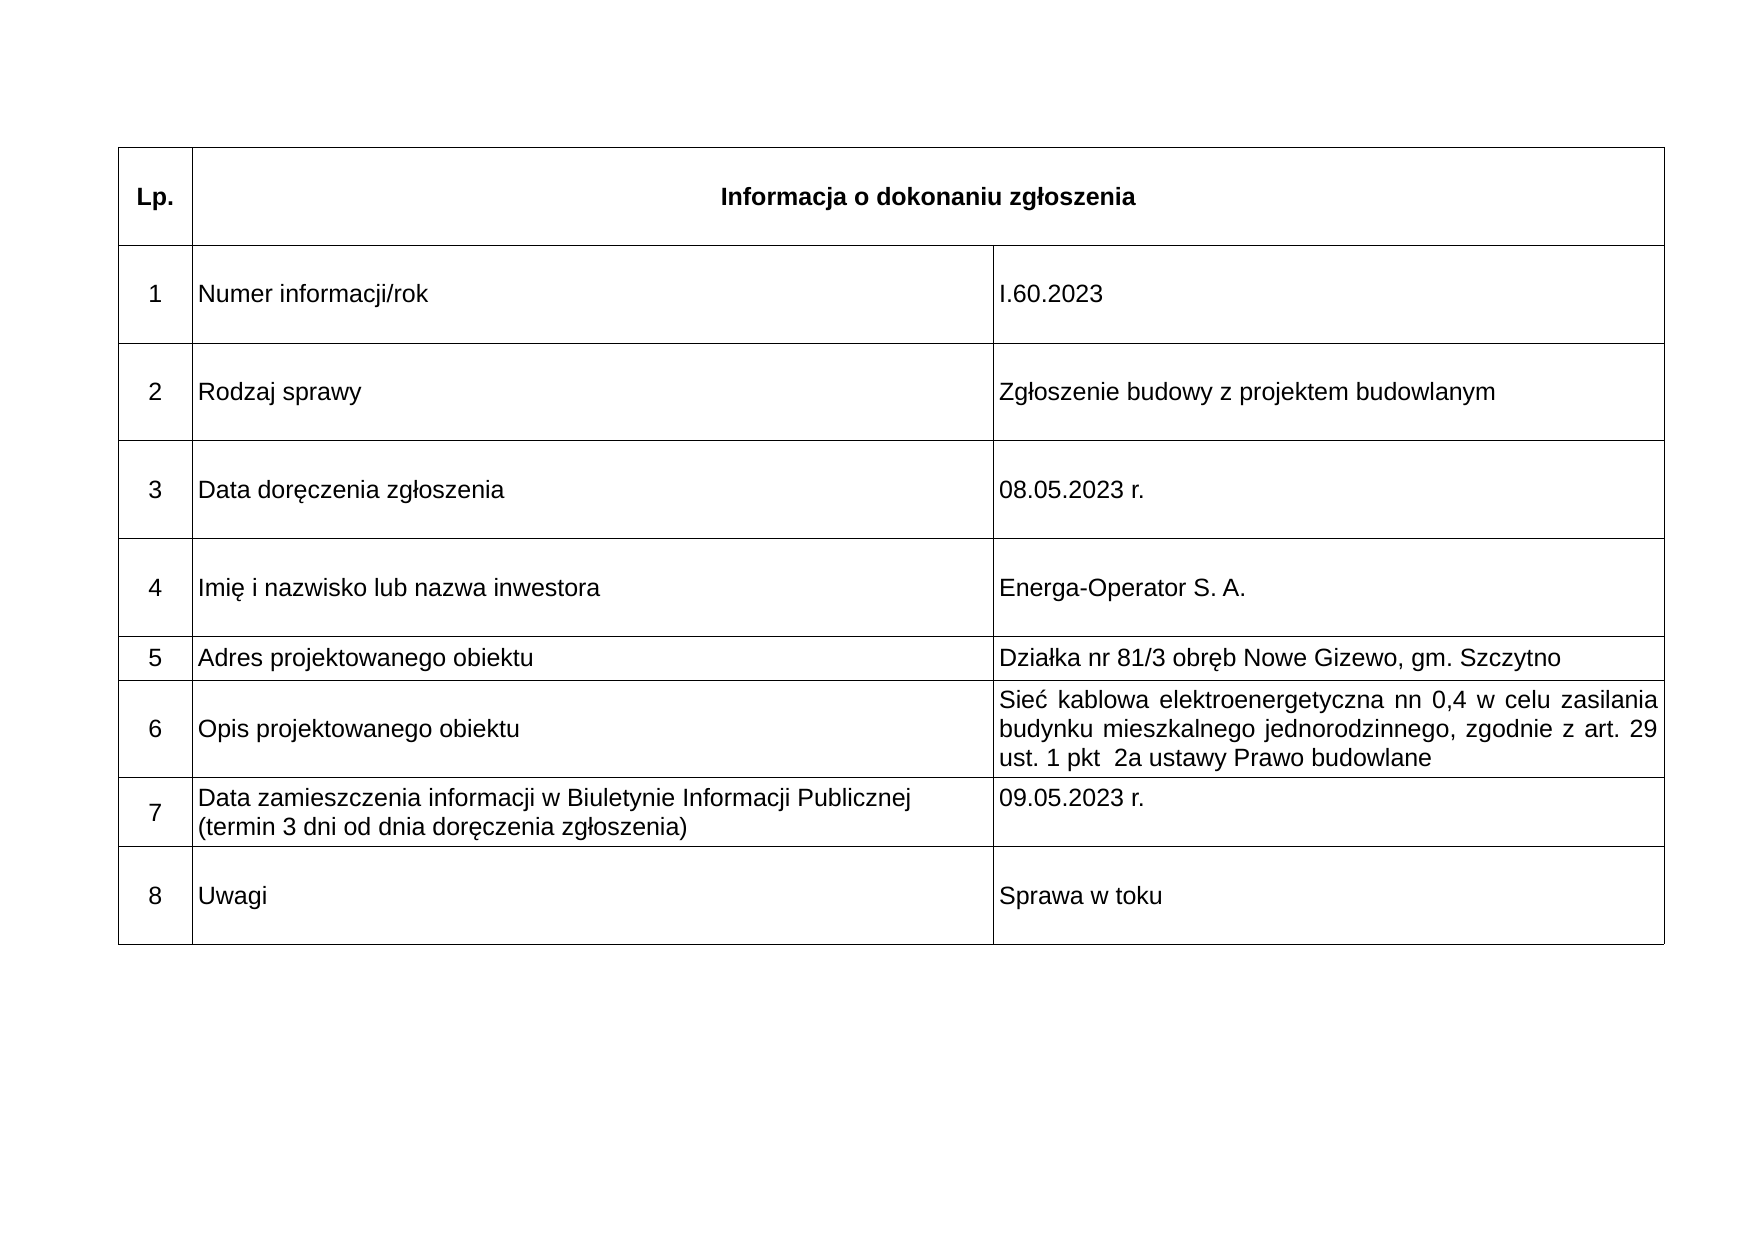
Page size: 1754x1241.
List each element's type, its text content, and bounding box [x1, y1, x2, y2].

table_cell 3 [119, 441, 192, 538]
table_header Lp. [119, 148, 192, 245]
table_cell Data zamieszczenia informacji w Biuletynie Informacji Publicznej (termin 3 dni od dnia doręczenia zgłoszenia) [193, 778, 993, 846]
table_cell 6 [119, 681, 192, 777]
table_cell Numer informacji/rok [193, 246, 993, 342]
table_cell Sieć kablowa elektroenergetyczna nn 0,4 w celu zasilania budynku mieszkalnego jednorodzinnego, zgodnie z art. 29 ust. 1 pkt 2a ustawy Prawo budowlane [994, 681, 1664, 777]
table_cell I.60.2023 [994, 246, 1664, 342]
table_cell 7 [119, 778, 192, 846]
table_cell 8 [119, 847, 192, 944]
table_header Informacja o dokonaniu zgłoszenia [193, 148, 1664, 245]
table_cell 08.05.2023 r. [994, 441, 1664, 538]
table_cell Rodzaj sprawy [193, 344, 993, 440]
table_cell Uwagi [193, 847, 993, 944]
table_cell 1 [119, 246, 192, 342]
table_cell 2 [119, 344, 192, 440]
table_cell Energa-Operator S. A. [994, 539, 1664, 636]
table_cell Imię i nazwisko lub nazwa inwestora [193, 539, 993, 636]
table_cell 4 [119, 539, 192, 636]
table_cell Adres projektowanego obiektu [193, 637, 993, 679]
table_cell Zgłoszenie budowy z projektem budowlanym [994, 344, 1664, 440]
table_cell 09.05.2023 r. [994, 778, 1664, 846]
table_cell 5 [119, 637, 192, 679]
table_cell Data doręczenia zgłoszenia [193, 441, 993, 538]
table_cell Opis projektowanego obiektu [193, 681, 993, 777]
table_cell Sprawa w toku [994, 847, 1664, 944]
table_cell Działka nr 81/3 obręb Nowe Gizewo, gm. Szczytno [994, 637, 1664, 679]
